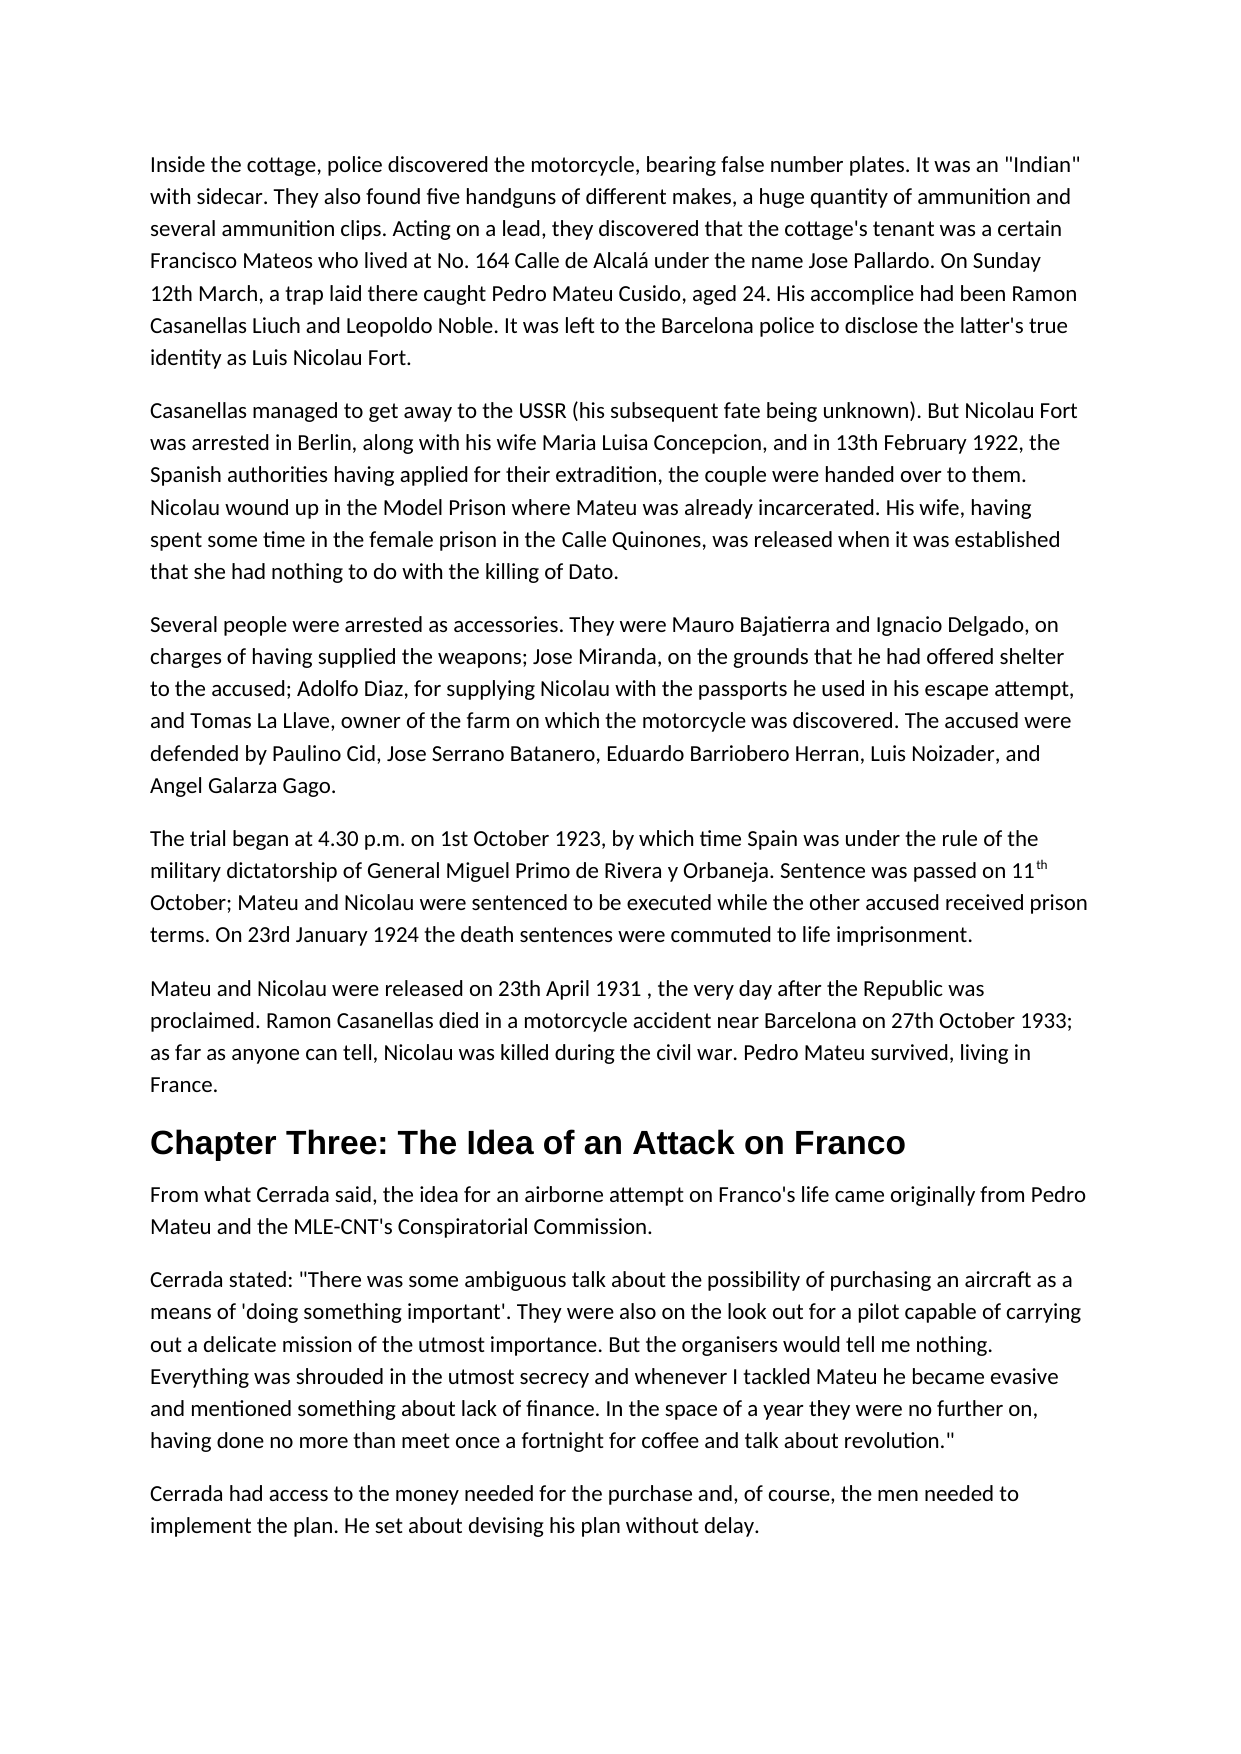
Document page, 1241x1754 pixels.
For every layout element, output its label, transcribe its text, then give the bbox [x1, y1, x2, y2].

text From what Cerrada said, the idea for an airborne attempt on Franco's life came originally from Pedro Mateu and the MLE-CNT's Conspiratorial Commission. [150, 1180, 1090, 1240]
text Inside the cottage, police discovered the motorcycle, bearing false number plates. It was an "Indian" with sidecar. They also found five handguns of different makes, a huge quantity of ammunition and several ammunition clips. Acting on a lead, they discovered that the cottage's tenant was a certain Francisco Mateos who lived at No. 164 Calle de Alcalá under the name Jose Pallardo. On Sunday 12th March, a trap laid there caught Pedro Mateu Cusido, aged 24. His accomplice had been Ramon Casanellas Liuch and Leopoldo Noble. It was left to the Barcelona police to disclose the latter's true identity as Luis Nicolau Fort. [150, 150, 1090, 371]
subtitle Chapter Three: The Idea of an Attack on Franco [150, 1123, 1090, 1162]
text The trial began at 4.30 p.m. on 1st October 1923, by which time Spain was under the rule of the military dictatorship of General Miguel Primo de Rivera y Orbaneja. Sentence was passed on 11th October; Mateu and Nicolau were sentenced to be executed while the other accused received prison terms. On 23rd January 1924 the death sentences were commuted to life imprisonment. [150, 824, 1090, 949]
text Casanellas managed to get away to the USSR (his subsequent fate being unknown). But Nicolau Fort was arrested in Berlin, along with his wife Maria Luisa Concepcion, and in 13th February 1922, the Spanish authorities having applied for their extradition, the couple were handed over to them. Nicolau wound up in the Model Prison where Mateu was already incarcerated. His wife, having spent some time in the female prison in the Calle Quinones, was released when it was established that she had nothing to do with the killing of Dato. [150, 396, 1090, 585]
text Cerrada stated: "There was some ambiguous talk about the possibility of purchasing an aircraft as a means of 'doing something important'. They were also on the look out for a pilot capable of carrying out a delicate mission of the utmost importance. But the organisers would tell me nothing. Everything was shrouded in the utmost secrecy and whenever I tackled Mateu he became evasive and mentioned something about lack of finance. In the space of a year they were no further on, having done no more than meet once a fortnight for coffee and talk about revolution." [150, 1265, 1090, 1454]
text Mateu and Nicolau were released on 23th April 1931 , the very day after the Republic was proclaimed. Ramon Casanellas died in a motorcycle accident near Barcelona on 27th October 1933; as far as anyone can tell, Nicolau was killed during the civil war. Pedro Mateu survived, living in France. [150, 974, 1090, 1098]
text Several people were arrested as accessories. They were Mauro Bajatierra and Ignacio Delgado, on charges of having supplied the weapons; Jose Miranda, on the grounds that he had offered shelter to the accused; Adolfo Diaz, for supplying Nicolau with the passports he used in his escape attempt, and Tomas La Llave, owner of the farm on which the motorcycle was discovered. The accused were defended by Paulino Cid, Jose Serrano Batanero, Eduardo Barriobero Herran, Luis Noizader, and Angel Galarza Gago. [150, 610, 1090, 799]
text Cerrada had access to the money needed for the purchase and, of course, the men needed to implement the plan. He set about devising his plan without delay. [150, 1479, 1090, 1539]
